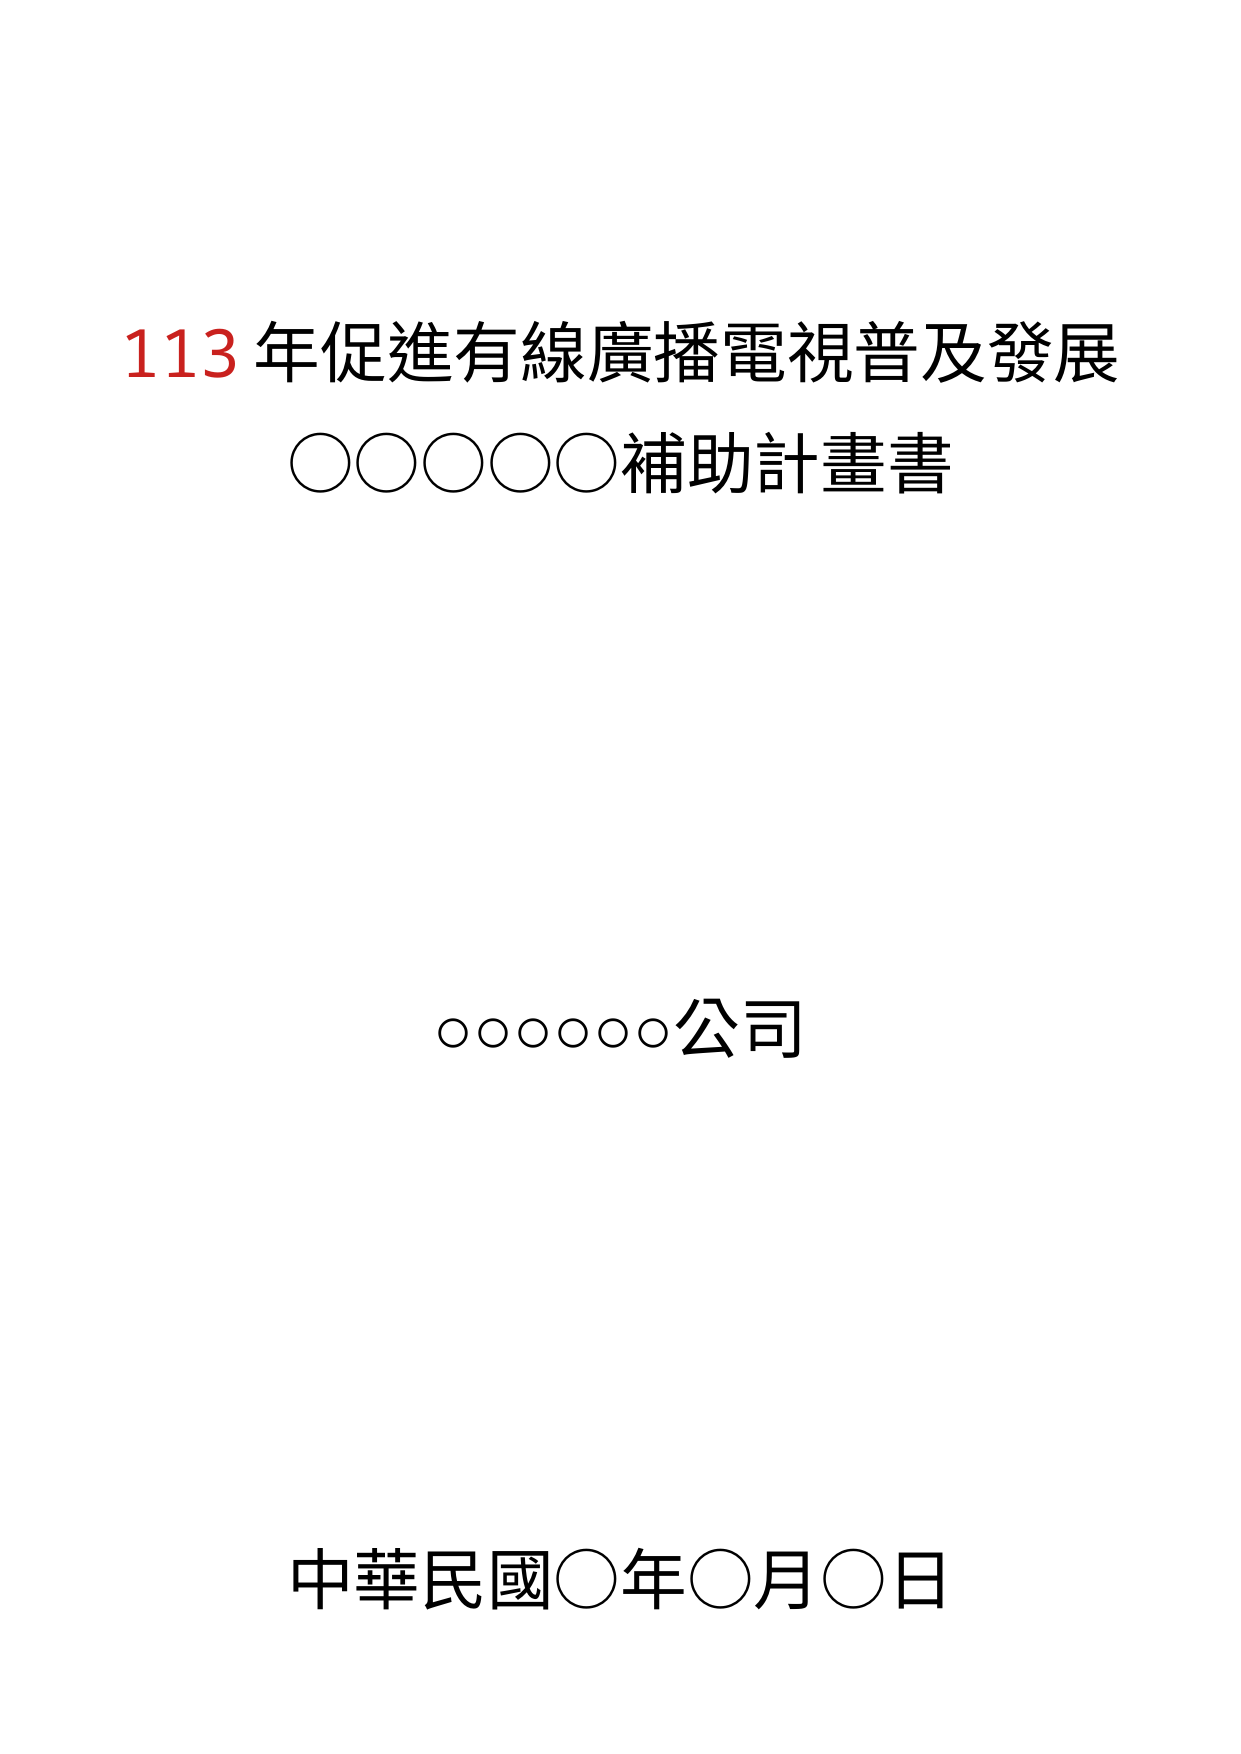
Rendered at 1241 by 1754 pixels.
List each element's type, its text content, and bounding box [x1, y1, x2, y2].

text 中華民國○年○月○日 [118, 1527, 1122, 1624]
text 113年促進有線廣播電視普及發展○○○○○補助計畫書 [118, 300, 1122, 508]
text ○○○○○○公司 [118, 976, 1122, 1073]
